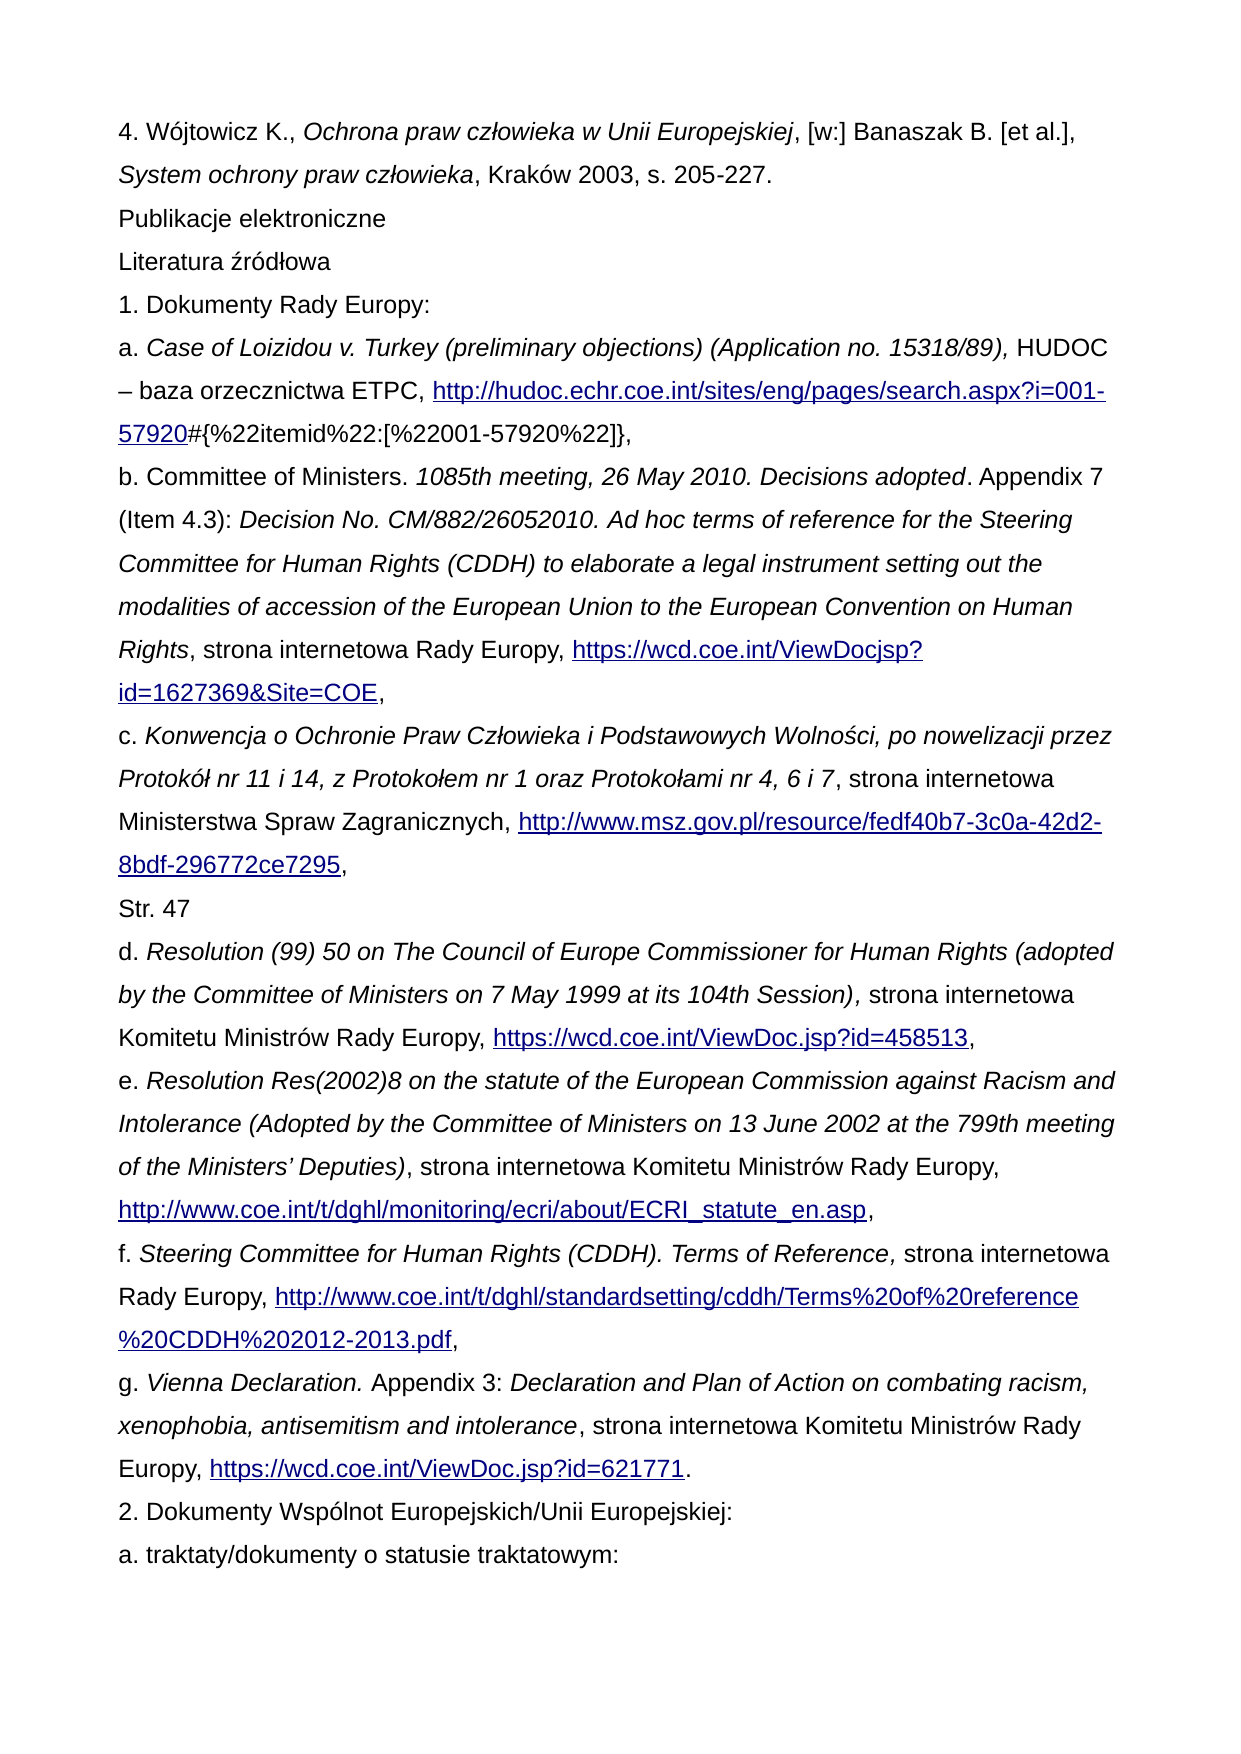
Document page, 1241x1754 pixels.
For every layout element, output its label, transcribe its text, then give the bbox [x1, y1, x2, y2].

text f. Steering Committee for Human Rights (CDDH). Terms of Reference, strona internetowa Rady Europy, http://www.coe.int/t/dghl/standardsetting/cddh/Terms%20of%20reference%20CDDH%202012-2013.pdf, [118, 1238, 1122, 1353]
text b. Committee of Ministers. 1085th meeting, 26 May 2010. Decisions adopted. Appendix 7 (Item 4.3): Decision No. CM/882/26052010. Ad hoc terms of reference for the Steering Committee for Human Rights (CDDH) to elaborate a legal instrument setting out the modalities of accession of the European Union to the European Convention on Human Rights, strona internetowa Rady Europy, https://wcd.coe.int/ViewDocjsp?id=1627369&Site=COE, [118, 462, 1122, 707]
text a. Case of Loizidou v. Turkey (preliminary objections) (Application no. 15318/89), HUDOC – baza orzecznictwa ETPC, http://hudoc.echr.coe.int/sites/eng/pages/search.aspx?i=001-57920#{%22itemid%22:[%22001-57920%22]}, [118, 333, 1122, 448]
text d. Resolution (99) 50 on The Council of Europe Commissioner for Human Rights (adopted by the Committee of Ministers on 7 May 1999 at its 104th Session), strona internetowa Komitetu Ministrów Rady Europy, https://wcd.coe.int/ViewDoc.jsp?id=458513, [118, 937, 1122, 1052]
text g. Vienna Declaration. Appendix 3: Declaration and Plan of Action on combating racism, xenophobia, antisemitism and intolerance, strona internetowa Komitetu Ministrów Rady Europy, https://wcd.coe.int/ViewDoc.jsp?id=621771. [118, 1368, 1122, 1483]
text c. Konwencja o Ochronie Praw Człowieka i Podstawowych Wolności, po nowelizacji przez Protokół nr 11 i 14, z Protokołem nr 1 oraz Protokołami nr 4, 6 i 7, strona internetowa Ministerstwa Spraw Zagranicznych, http://www.msz.gov.pl/resource/fedf40b7-3c0a-42d2-8bdf-296772ce7295, [118, 721, 1122, 879]
subtitle Literatura źródłowa [331, 247, 1122, 275]
subtitle Publikacje elektroniczne [118, 203, 1122, 232]
text 2. Dokumenty Wspólnot Europejskich/Unii Europejskiej: [118, 1497, 1122, 1526]
text a. traktaty/dokumenty o statusie traktatowym: [118, 1540, 1122, 1569]
text 1. Dokumenty Rady Europy: [431, 290, 1122, 318]
text 4. Wójtowicz K., Ochrona praw człowieka w Unii Europejskiej, [w:] Banaszak B. [et al.], System ochrony praw człowieka, Kraków 2003, s. 205-227. [118, 117, 1122, 189]
text Str. 47 [118, 893, 1122, 922]
text e. Resolution Res(2002)8 on the statute of the European Commission against Racism and Intolerance (Adopted by the Committee of Ministers on 13 June 2002 at the 799th meeting of the Ministers’ Deputies), strona internetowa Komitetu Ministrów Rady Europy, http://www.coe.int/t/dghl/monitoring/ecri/about/ECRI_statute_en.asp, [118, 1066, 1122, 1224]
